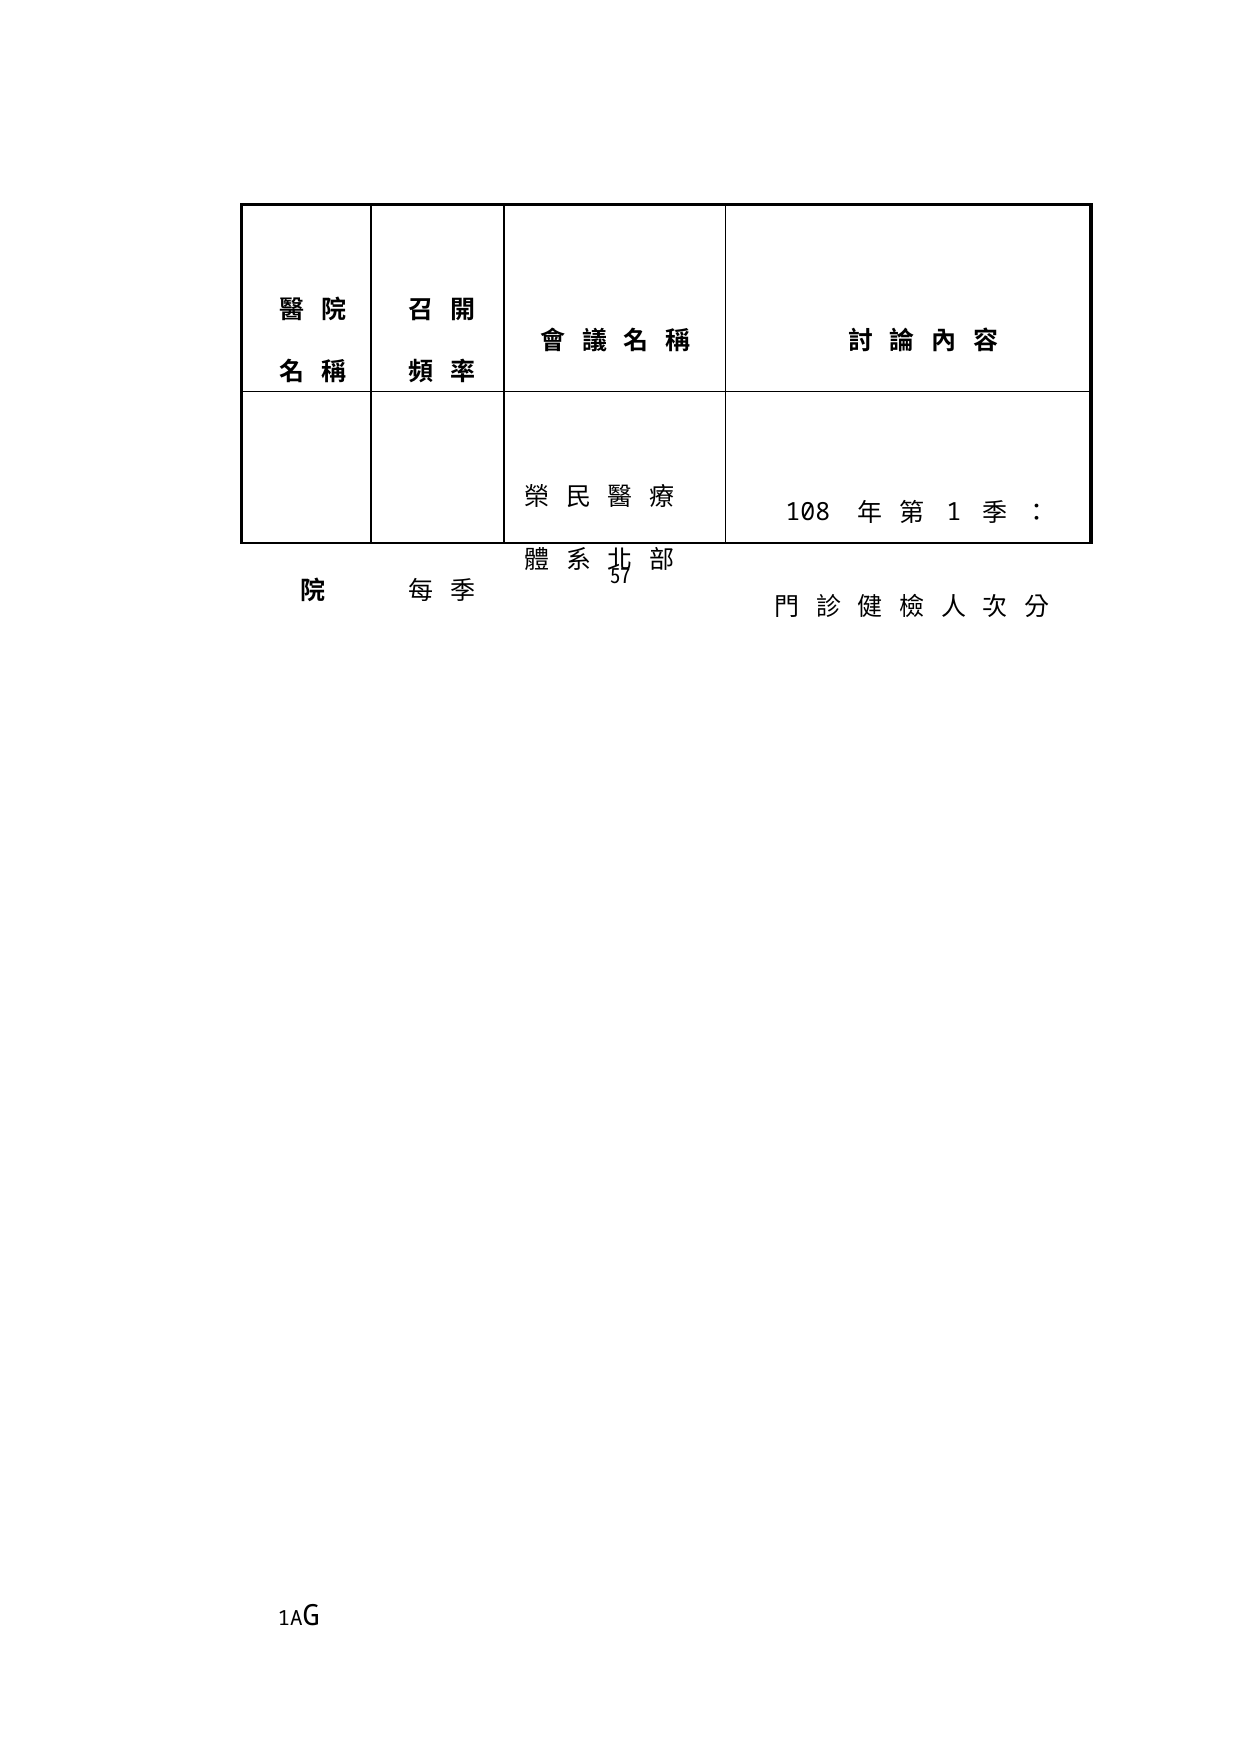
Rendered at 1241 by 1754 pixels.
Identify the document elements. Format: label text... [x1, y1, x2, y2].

table_header 召開頻率 [372, 206, 503, 391]
table_cell 榮民醫療體系北部區域經營管理會 [505, 392, 725, 542]
table_header 會議名稱 [505, 206, 725, 391]
table_cell 108年第1季： 門診健檢人次分析。 [726, 392, 1089, 542]
table_cell 每季 [372, 392, 503, 542]
table_header 討論內容 [726, 206, 1089, 391]
table_header 醫院名稱 [243, 206, 370, 391]
table_cell 臺北榮民總醫院 [243, 392, 370, 542]
